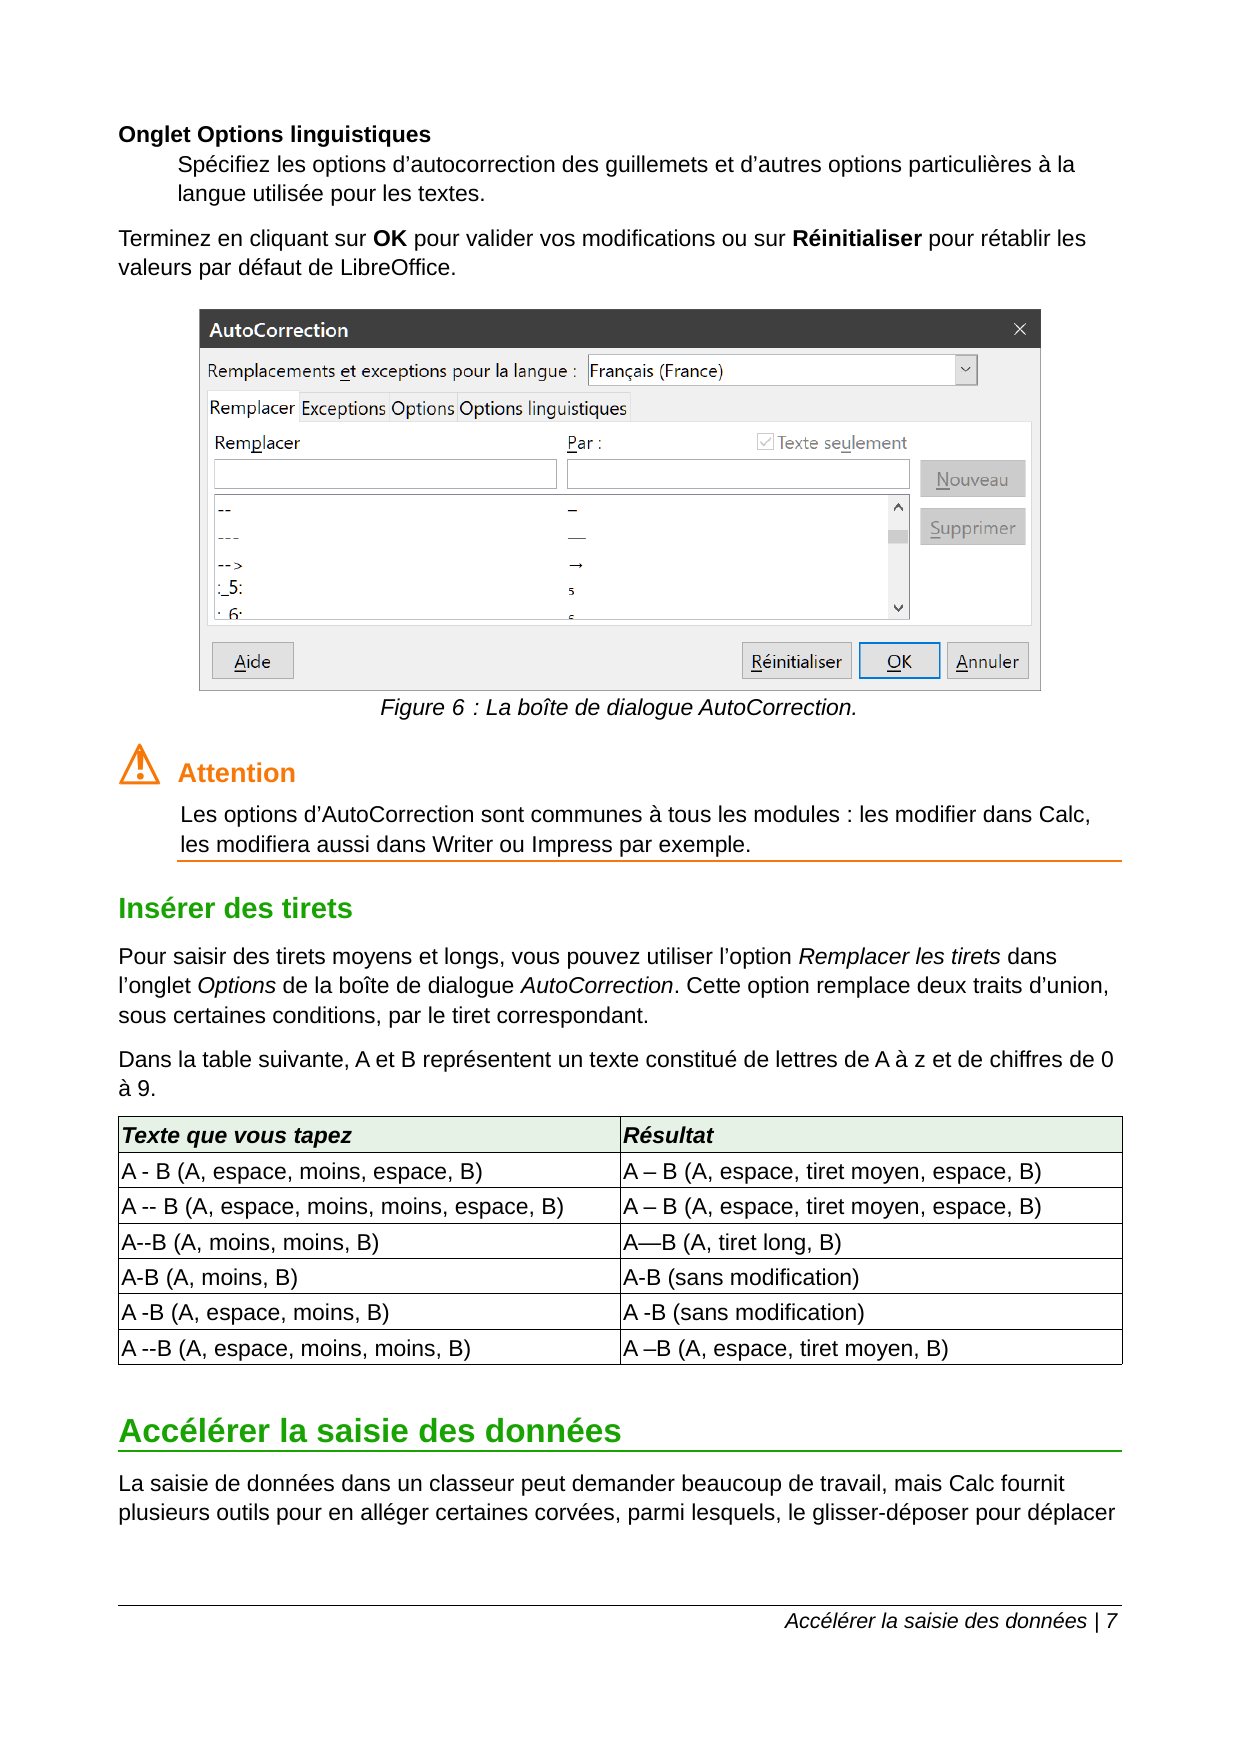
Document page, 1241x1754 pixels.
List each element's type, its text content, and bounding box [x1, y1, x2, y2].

table_cell A --B (A, espace, moins, moins, B) [119, 1330, 620, 1364]
table_cell A -- B (A, espace, moins, moins, espace, B) [119, 1188, 620, 1222]
table_header Résultat [621, 1117, 1122, 1152]
table_cell A--B (A, moins, moins, B) [119, 1224, 620, 1258]
table_cell A—B (A, tiret long, B) [621, 1224, 1122, 1258]
table_cell A – B (A, espace, tiret moyen, espace, B) [621, 1153, 1122, 1187]
text Les options d’AutoCorrection sont communes à tous les modules : les modifier dans Calc, les modifiera aussi dans Writer ou Impress par exemple. [177, 795, 1122, 860]
table_header Texte que vous tapez [119, 1117, 620, 1152]
table_cell A-B (A, moins, B) [119, 1259, 620, 1293]
picture [199, 309, 1041, 691]
subtitle Accélérer la saisie des données [118, 1411, 1122, 1450]
table_cell A - B (A, espace, moins, espace, B) [119, 1153, 620, 1187]
subtitle Insérer des tirets [118, 891, 1122, 925]
table_cell A -B (sans modification) [621, 1294, 1122, 1329]
text Terminez en cliquant sur OK pour valider vos modifications ou sur Réinitialiser pour rétablir les valeurs par défaut de LibreOffice. [118, 221, 1122, 280]
table_cell A-B (sans modification) [621, 1259, 1122, 1293]
text Figure 6 : La boîte de dialogue AutoCorrection. [118, 691, 1122, 720]
list Attention [118, 742, 1122, 788]
table_cell A -B (A, espace, moins, B) [119, 1294, 620, 1329]
text Pour saisir des tirets moyens et longs, vous pouvez utiliser l’option Remplacer les tirets dans l’onglet Options de la boîte de dialogue AutoCorrection. Cette option remplace deux traits d’union, sous certaines conditions, par le tiret correspondant. [118, 939, 1122, 1028]
subtitle Onglet Options linguistiques [118, 118, 1122, 148]
text Dans la table suivante, A et B représentent un texte constitué de lettres de A à z et de chiffres de 0 à 9. [118, 1043, 1122, 1102]
table_cell A –B (A, espace, tiret moyen, B) [621, 1330, 1122, 1364]
list Spécifiez les options d’autocorrection des guillemets et d’autres options particulières à la langue utilisée pour les textes. [177, 148, 1122, 207]
text La saisie de données dans un classeur peut demander beaucoup de travail, mais Calc fournit plusieurs outils pour en alléger certaines corvées, parmi lesquels, le glisser-déposer pour déplacer [118, 1467, 1122, 1526]
table_cell A – B (A, espace, tiret moyen, espace, B) [621, 1188, 1122, 1222]
